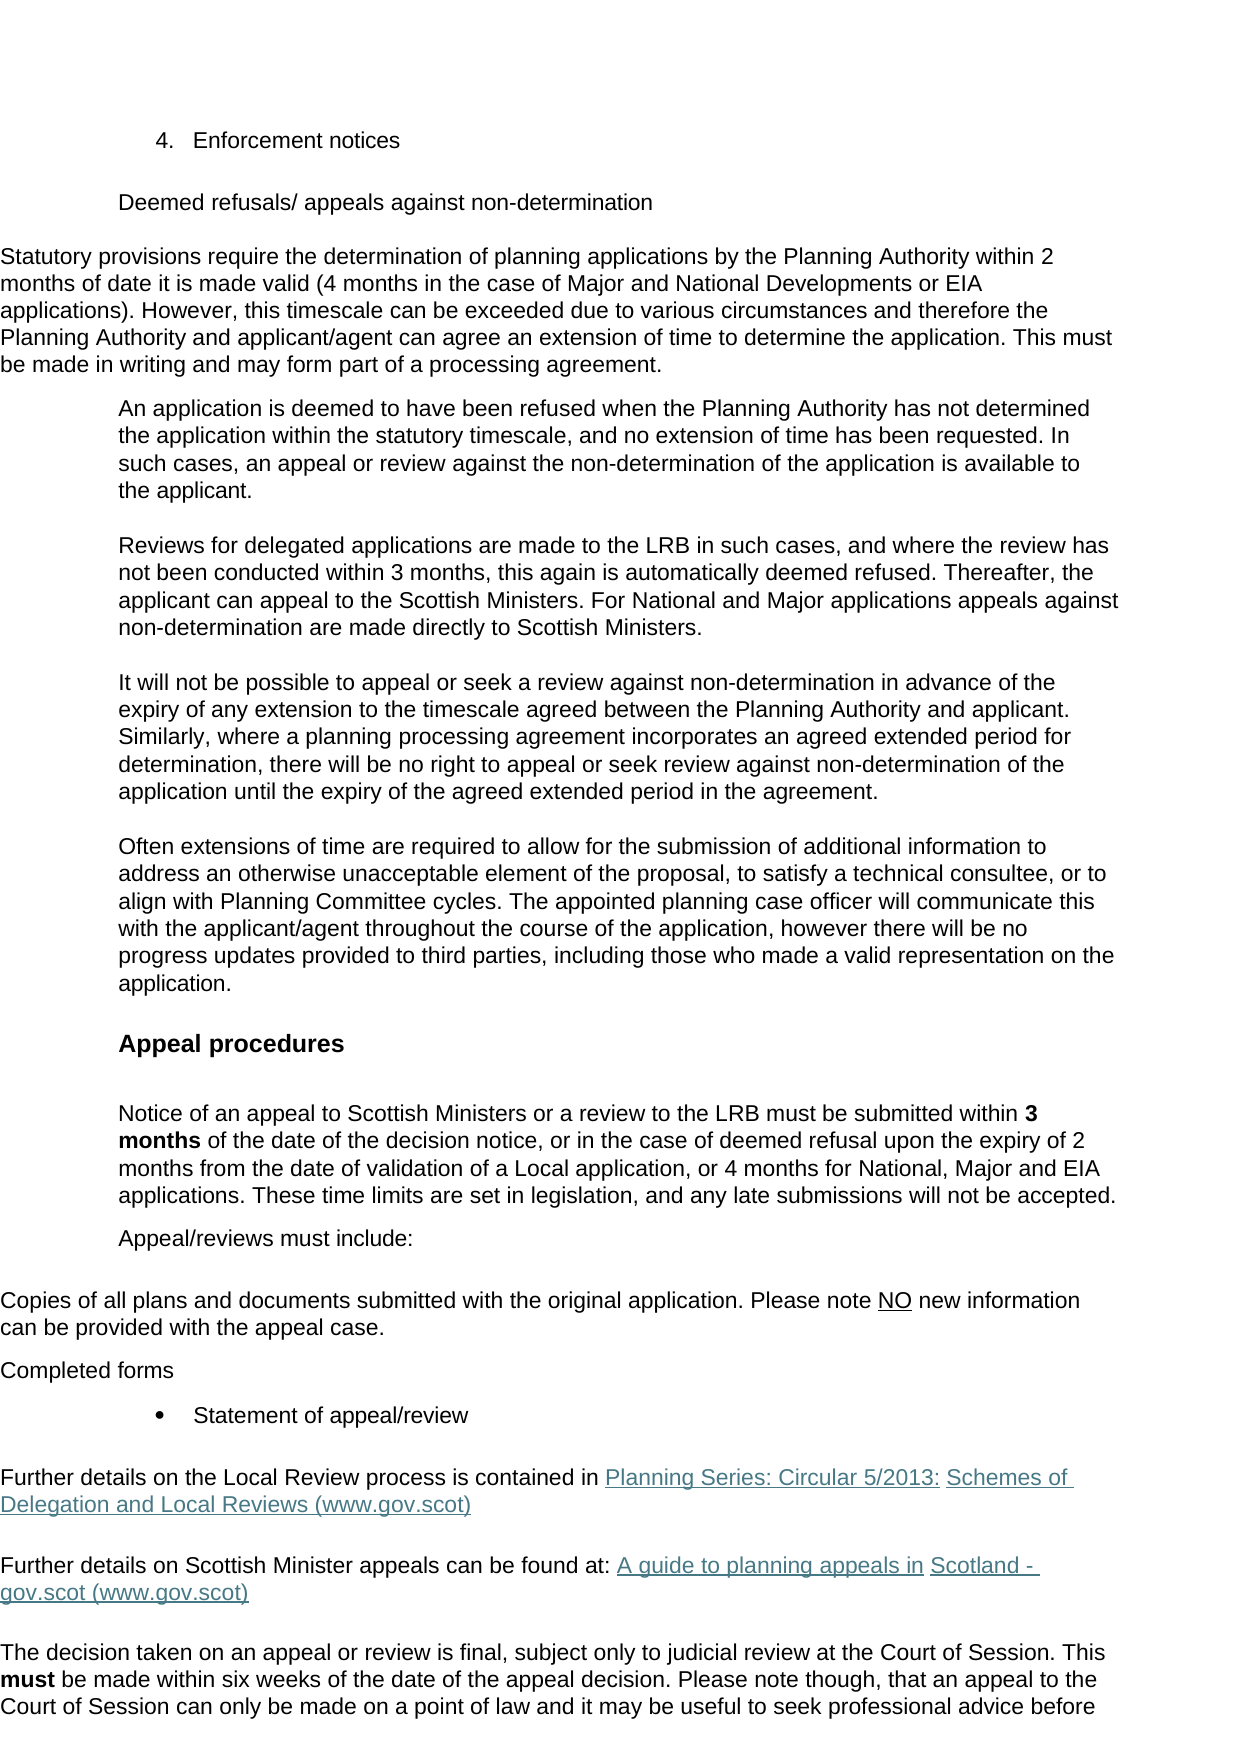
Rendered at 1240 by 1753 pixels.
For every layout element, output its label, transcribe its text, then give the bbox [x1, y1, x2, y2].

list Statement of appeal/review [156, 1402, 1239, 1429]
text It will not be possible to appeal or seek a review against non-determination in advance of the expiry of any extension to the timescale agreed between the Planning Authority and applicant. Similarly, where a planning processing agreement incorporates an agreed extended period for determination, there will be no right to appeal or seek review against non-determination of the application until the expiry of the agreed extended period in the agreement. [118, 668, 1109, 804]
subtitle Appeal procedures [118, 1028, 1239, 1057]
text Statutory provisions require the determination of planning applications by the Planning Authority within 2 months of date it is made valid (4 months in the case of Major and National Developments or EIA applications). However, this timescale can be exceeded due to various circumstances and therefore the Planning Authority and applicant/agent can agree an extension of time to determine the application. This must be made in writing and may form part of a processing agreement. [0, 243, 1122, 377]
text Appeal/reviews must include: [118, 1225, 1239, 1251]
text Deemed refusals/ appeals against non-determination [118, 189, 1239, 216]
text The decision taken on an appeal or review is final, subject only to judicial review at the Court of Session. This must be made within six weeks of the date of the appeal decision. Please note though, that an appeal to the Court of Session can only be made on a point of law and it may be useful to seek professional advice before [0, 1639, 1122, 1720]
text Further details on the Local Review process is contained in Planning Series: Circular 5/2013: Schemes of Delegation and Local Reviews (www.gov.scot) [0, 1464, 1122, 1517]
text Often extensions of time are required to allow for the submission of additional information to address an otherwise unacceptable element of the proposal, to satisfy a technical consultee, or to align with Planning Committee cycles. The appointed planning case officer will communicate this with the applicant/agent throughout the course of the application, however there will be no progress updates provided to third parties, including those who made a valid representation on the application. [118, 833, 1115, 996]
list Copies of all plans and documents submitted with the original application. Please note NO new information can be provided with the appeal case. [0, 1287, 1106, 1340]
list Completed forms [0, 1357, 1239, 1384]
text Reviews for delegated applications are made to the LRB in such cases, and where the review has not been conducted within 3 months, this again is automatically deemed refused. Thereafter, the applicant can appeal to the Scottish Ministers. For National and Major applications appeals against non-determination are made directly to Scottish Ministers. [118, 532, 1119, 640]
text Notice of an appeal to Scottish Ministers or a review to the LRB must be submitted within 3 months of the date of the decision notice, or in the case of deemed refusal upon the expiry of 2 months from the date of validation of a Local application, or 4 months for National, Major and EIA applications. These time limits are set in legislation, and any late submissions will not be accepted. [118, 1100, 1118, 1208]
text An application is deemed to have been refused when the Planning Authority has not determined the application within the statutory timescale, and no extension of time has been requested. In such cases, an appeal or review against the non-determination of the application is available to the applicant. [118, 395, 1118, 503]
list Enforcement notices [155, 127, 1239, 154]
text Further details on Scottish Minister appeals can be found at: A guide to planning appeals in Scotland - gov.scot (www.gov.scot) [0, 1552, 1122, 1605]
